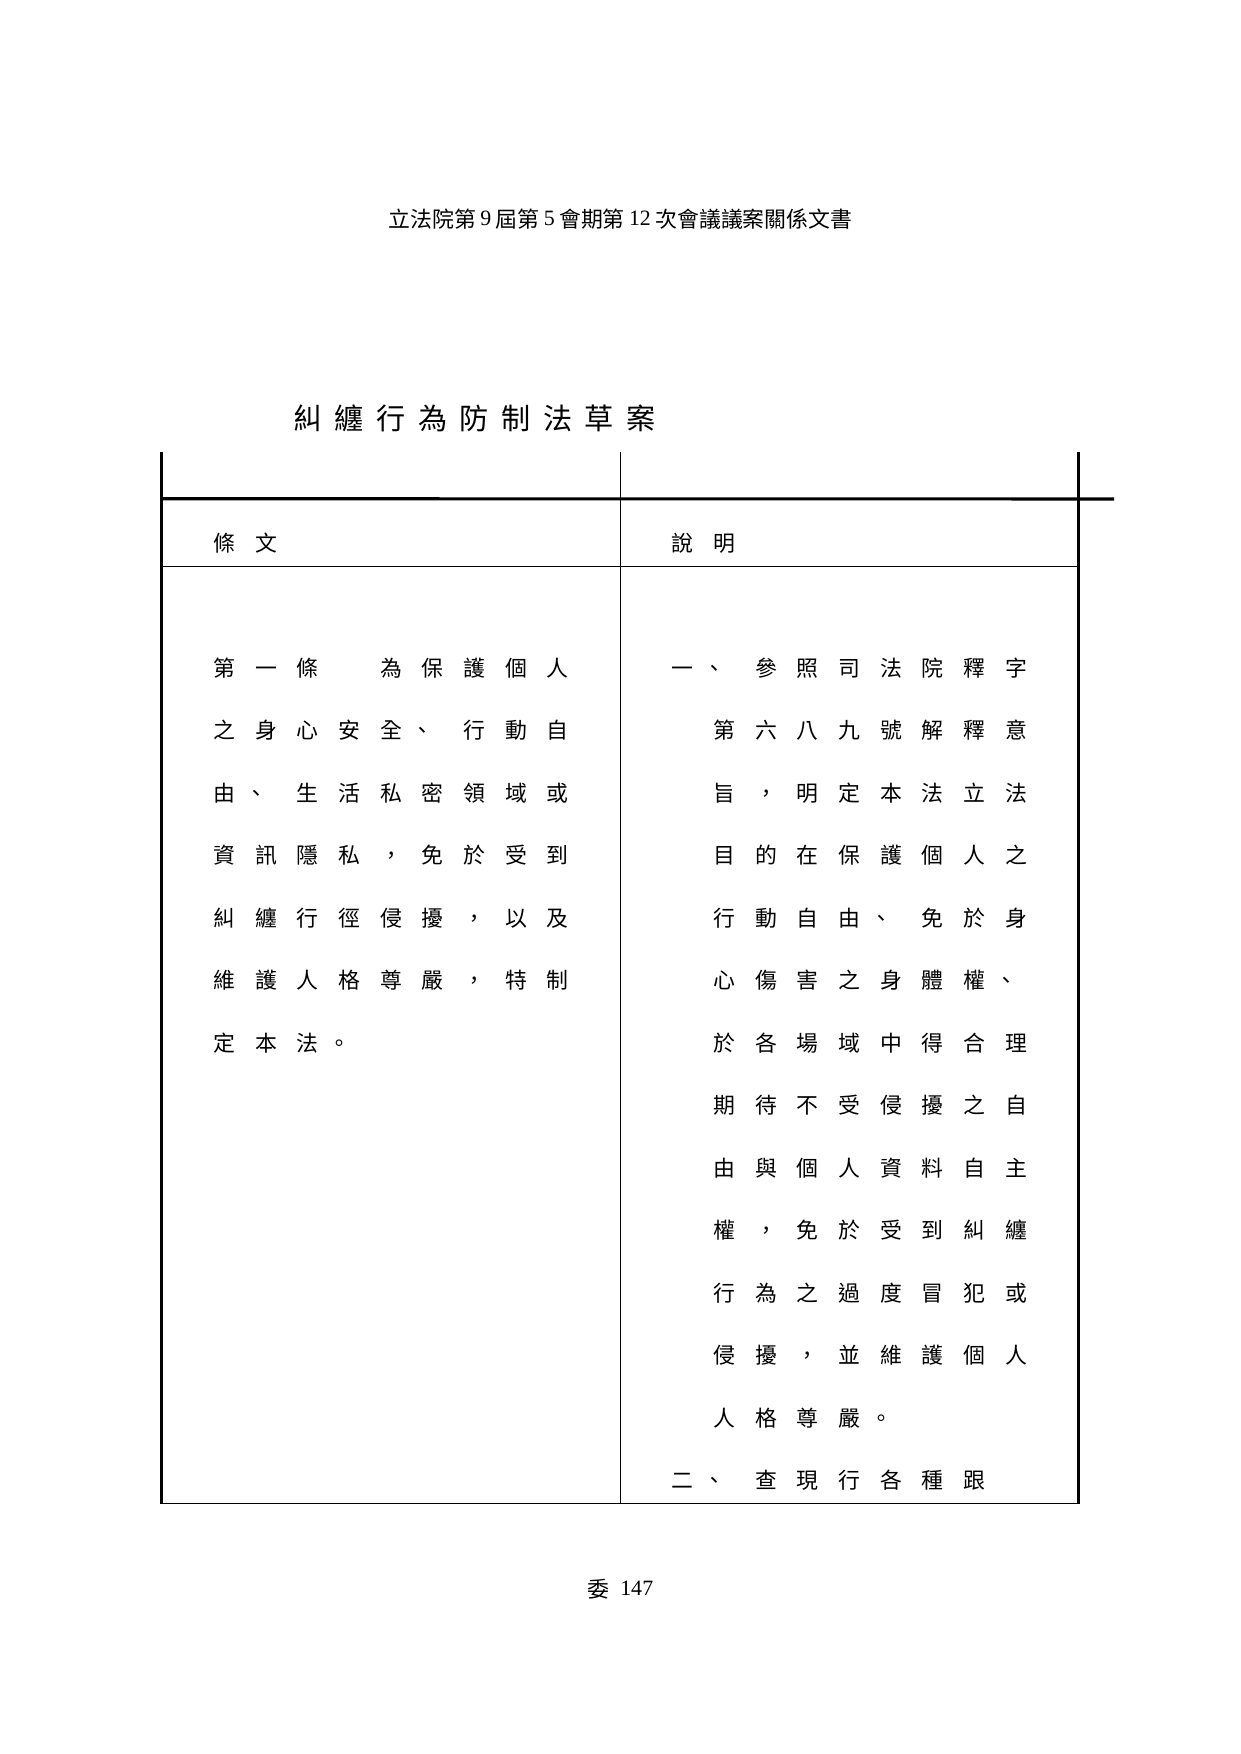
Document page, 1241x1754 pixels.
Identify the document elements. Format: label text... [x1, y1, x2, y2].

table_cell 第一條 為保護個人之身心安全、行動自由、生活私密領域或資訊隱私，免於受到糾纏行徑侵擾，以及維護人格尊嚴，特制定本法。 [163, 567, 620, 1503]
table_cell 說明 [621, 501, 1077, 566]
table_cell [163, 452, 620, 497]
table_cell 一、參照司法院釋字第六八九號解釋意旨，明定本法立法目的在保護個人之行動自由、免於身心傷害之身體權、於各場域中得合理期待不受侵擾之自由與個人資料自主權，免於受到糾纏行為之過度冒犯或侵擾，並維護個人人格尊嚴。 二、查現行各種跟 [621, 567, 1077, 1503]
table_cell [621, 452, 1077, 497]
table_cell 條文 [163, 501, 620, 566]
table_header 糾纏行為防制法草案 [162, 313, 1078, 452]
